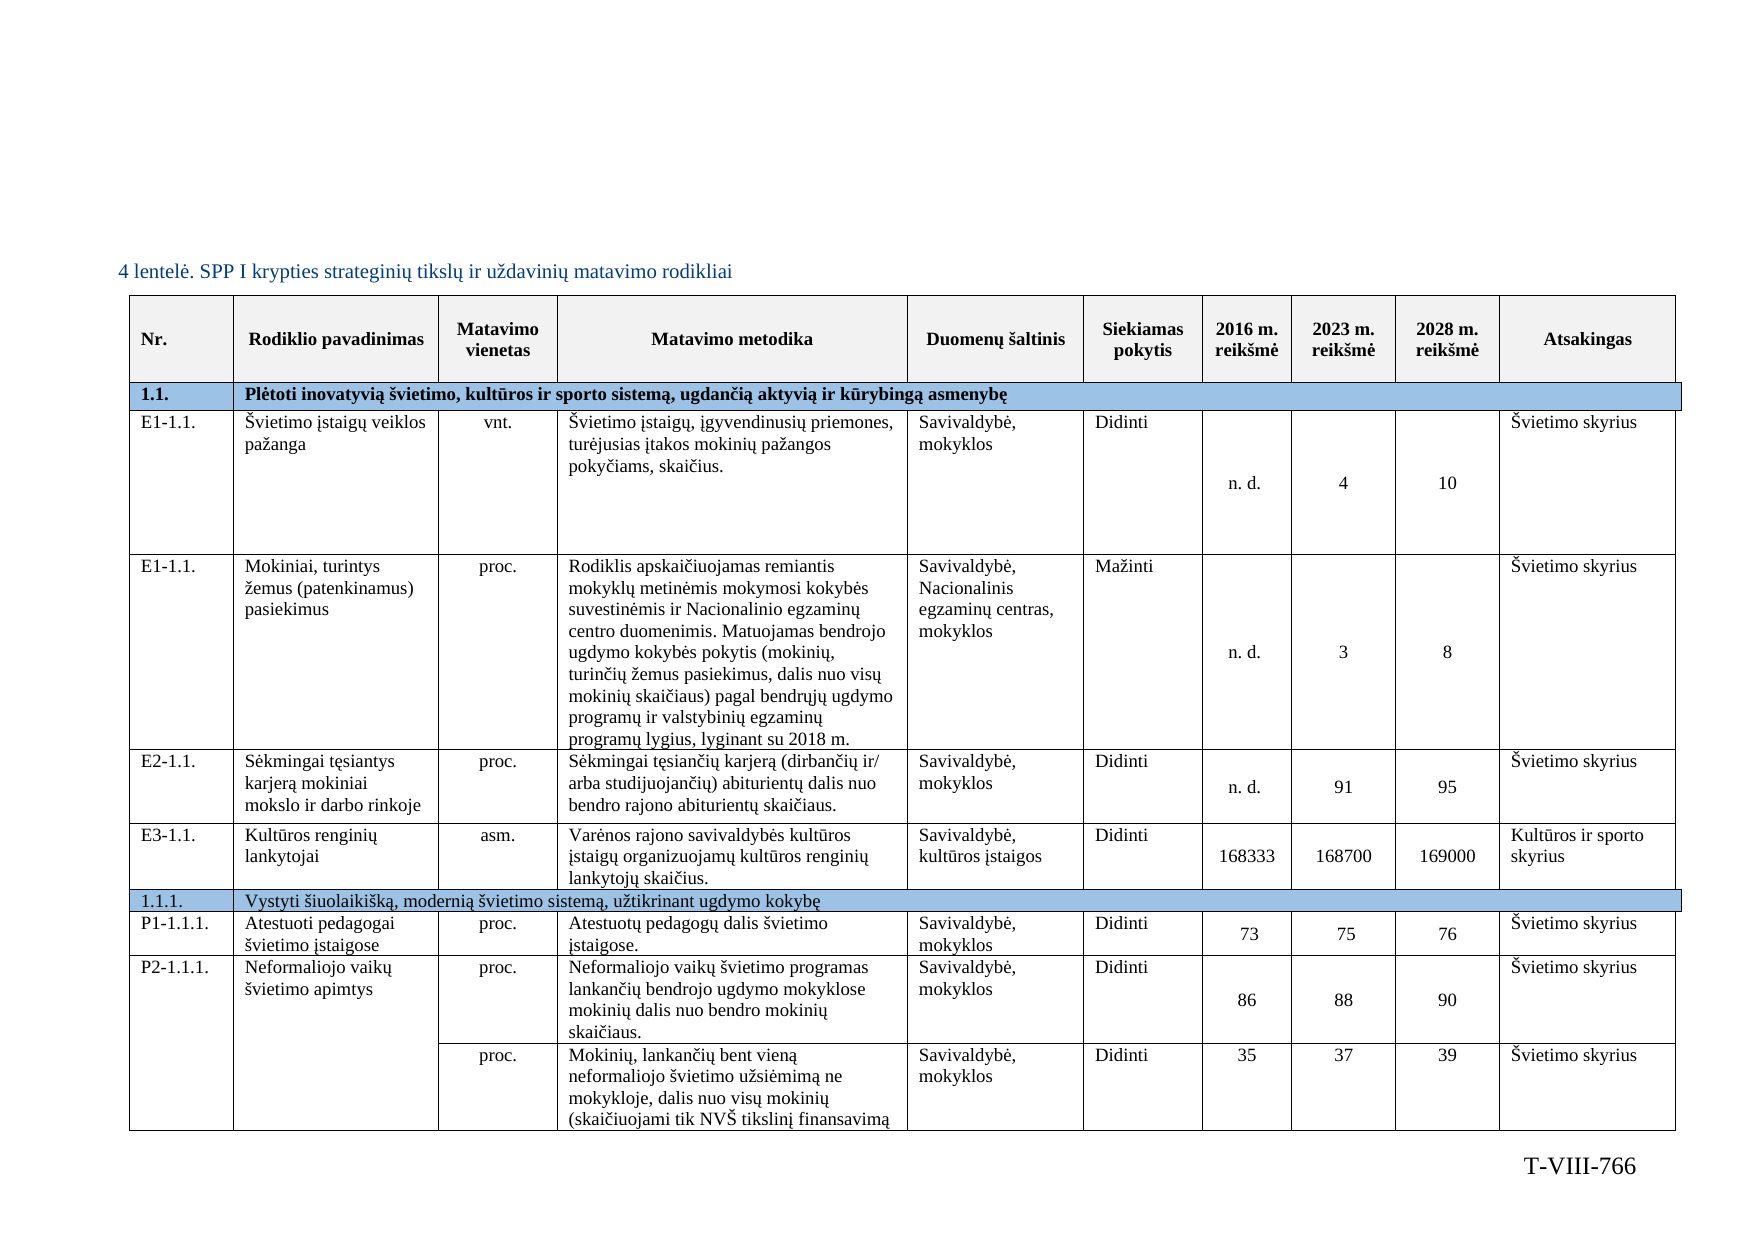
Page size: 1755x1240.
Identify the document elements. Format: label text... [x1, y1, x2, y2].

table_cell 8 [1396, 555, 1499, 749]
table_cell [1676, 912, 1681, 955]
table_header Duomenų šaltinis [908, 296, 1083, 382]
table_cell [1676, 411, 1681, 554]
table_header Matavimo vienetas [439, 296, 557, 382]
table_cell Mažinti [1084, 555, 1202, 749]
table_header Nr. [130, 296, 233, 382]
table_cell Mokinių, lankančių bent vieną neformaliojo švietimo užsiėmimą ne mokykloje, dalis nuo visų mokinių (skaičiuojami tik NVŠ tikslinį finansavimą [558, 1044, 907, 1130]
table_cell asm. [439, 824, 557, 888]
table_cell E3-1.1. [130, 824, 233, 888]
table_cell Sėkmingai tęsiančių karjerą (dirbančių ir/ arba studijuojančių) abiturientų dalis nuo bendro rajono abiturientų skaičiaus. [558, 750, 907, 823]
table_cell 1.1. [130, 383, 233, 410]
table_header 2023 m. reikšmė [1292, 296, 1395, 382]
table_cell 76 [1396, 912, 1499, 955]
table_cell Savivaldybė, mokyklos [908, 956, 1083, 1042]
table_cell n. d. [1203, 411, 1291, 554]
table_cell n. d. [1203, 555, 1291, 749]
table_cell Didinti [1084, 956, 1202, 1042]
table_header [1676, 295, 1681, 382]
table_cell 95 [1396, 750, 1499, 823]
table_cell 75 [1292, 912, 1395, 955]
table_cell Kultūros ir sporto skyrius [1500, 824, 1675, 888]
table_cell Plėtoti inovatyvią švietimo, kultūros ir sporto sistemą, ugdančią aktyvią ir kūrybingą asmenybę [234, 383, 1681, 410]
table_cell Švietimo įstaigų veiklos pažanga [234, 411, 438, 554]
table_cell [1676, 749, 1681, 823]
table_cell 91 [1292, 750, 1395, 823]
table_cell P1-1.1.1. [130, 912, 233, 955]
table_cell 168333 [1203, 824, 1291, 888]
table_cell 88 [1292, 956, 1395, 1042]
table_cell vnt. [439, 411, 557, 554]
table_cell Švietimo skyrius [1500, 956, 1675, 1042]
table_cell n. d. [1203, 750, 1291, 823]
table_cell Švietimo skyrius [1500, 750, 1675, 823]
table_cell Atestuotų pedagogų dalis švietimo įstaigose. [558, 912, 907, 955]
table_cell proc. [439, 956, 557, 1042]
table_cell 1.1.1. [130, 890, 233, 911]
table_header 2028 m. reikšmė [1396, 296, 1499, 382]
table_cell Neformaliojo vaikų švietimo apimtys [234, 956, 438, 1130]
table_cell proc. [439, 912, 557, 955]
table_cell E2-1.1. [130, 750, 233, 823]
table_cell Švietimo skyrius [1500, 1044, 1675, 1130]
table_cell Neformaliojo vaikų švietimo programas lankančių bendrojo ugdymo mokyklose mokinių dalis nuo bendro mokinių skaičiaus. [558, 956, 907, 1042]
table_cell [1676, 955, 1681, 1042]
table_cell Varėnos rajono savivaldybės kultūros įstaigų organizuojamų kultūros renginių lankytojų skaičius. [558, 824, 907, 888]
table_header Rodiklio pavadinimas [234, 296, 438, 382]
table_cell Savivaldybė, kultūros įstaigos [908, 824, 1083, 888]
table_cell Didinti [1084, 411, 1202, 554]
table_header Atsakingas [1500, 296, 1675, 382]
table_cell P2-1.1.1. [130, 956, 233, 1130]
table_cell proc. [439, 750, 557, 823]
table_cell Savivaldybė, mokyklos [908, 912, 1083, 955]
table_cell Kultūros renginių lankytojai [234, 824, 438, 888]
table_cell Didinti [1084, 750, 1202, 823]
table_cell Švietimo skyrius [1500, 555, 1675, 749]
table_cell 39 [1396, 1044, 1499, 1130]
table_cell [1676, 554, 1681, 749]
table_header Matavimo metodika [558, 296, 907, 382]
table_cell Rodiklis apskaičiuojamas remiantis mokyklų metinėmis mokymosi kokybės suvestinėmis ir Nacionalinio egzaminų centro duomenimis. Matuojamas bendrojo ugdymo kokybės pokytis (mokinių, turinčių žemus pasiekimus, dalis nuo visų mokinių skaičiaus) pagal bendrųjų ugdymo programų ir valstybinių egzaminų programų lygius, lyginant su 2018 m. [558, 555, 907, 749]
table_cell E1-1.1. [130, 555, 233, 749]
table_cell Savivaldybė, mokyklos [908, 750, 1083, 823]
table_cell Savivaldybė, Nacionalinis egzaminų centras, mokyklos [908, 555, 1083, 749]
table_cell Švietimo įstaigų, įgyvendinusių priemones, turėjusias įtakos mokinių pažangos pokyčiams, skaičius. [558, 411, 907, 554]
table_cell E1-1.1. [130, 411, 233, 554]
table_header 2016 m. reikšmė [1203, 296, 1291, 382]
table_cell proc. [439, 1044, 557, 1130]
table_cell Didinti [1084, 1044, 1202, 1130]
table_cell Mokiniai, turintys žemus (patenkinamus) pasiekimus [234, 555, 438, 749]
table_cell 10 [1396, 411, 1499, 554]
table_cell Vystyti šiuolaikišką, modernią švietimo sistemą, užtikrinant ugdymo kokybę [234, 890, 1681, 911]
table_cell 169000 [1396, 824, 1499, 888]
table_header Siekiamas pokytis [1084, 296, 1202, 382]
table_cell 35 [1203, 1044, 1291, 1130]
table_cell [1676, 1043, 1681, 1130]
table_cell Atestuoti pedagogai švietimo įstaigose [234, 912, 438, 955]
table_cell Švietimo skyrius [1500, 411, 1675, 554]
table_cell [1676, 823, 1681, 888]
table_cell Didinti [1084, 824, 1202, 888]
table_cell Savivaldybė, mokyklos [908, 1044, 1083, 1130]
table_cell proc. [439, 555, 557, 749]
table_cell 3 [1292, 555, 1395, 749]
table_cell 73 [1203, 912, 1291, 955]
table_cell 90 [1396, 956, 1499, 1042]
text 4 lentelė. SPP I krypties strateginių tikslų ir uždavinių matavimo rodikliai [118, 259, 1636, 283]
table_cell 4 [1292, 411, 1395, 554]
table_cell 37 [1292, 1044, 1395, 1130]
table_cell Sėkmingai tęsiantys karjerą mokiniai mokslo ir darbo rinkoje [234, 750, 438, 823]
table_cell Švietimo skyrius [1500, 912, 1675, 955]
table_cell 86 [1203, 956, 1291, 1042]
table_cell Savivaldybė, mokyklos [908, 411, 1083, 554]
table_cell 168700 [1292, 824, 1395, 888]
table_cell Didinti [1084, 912, 1202, 955]
